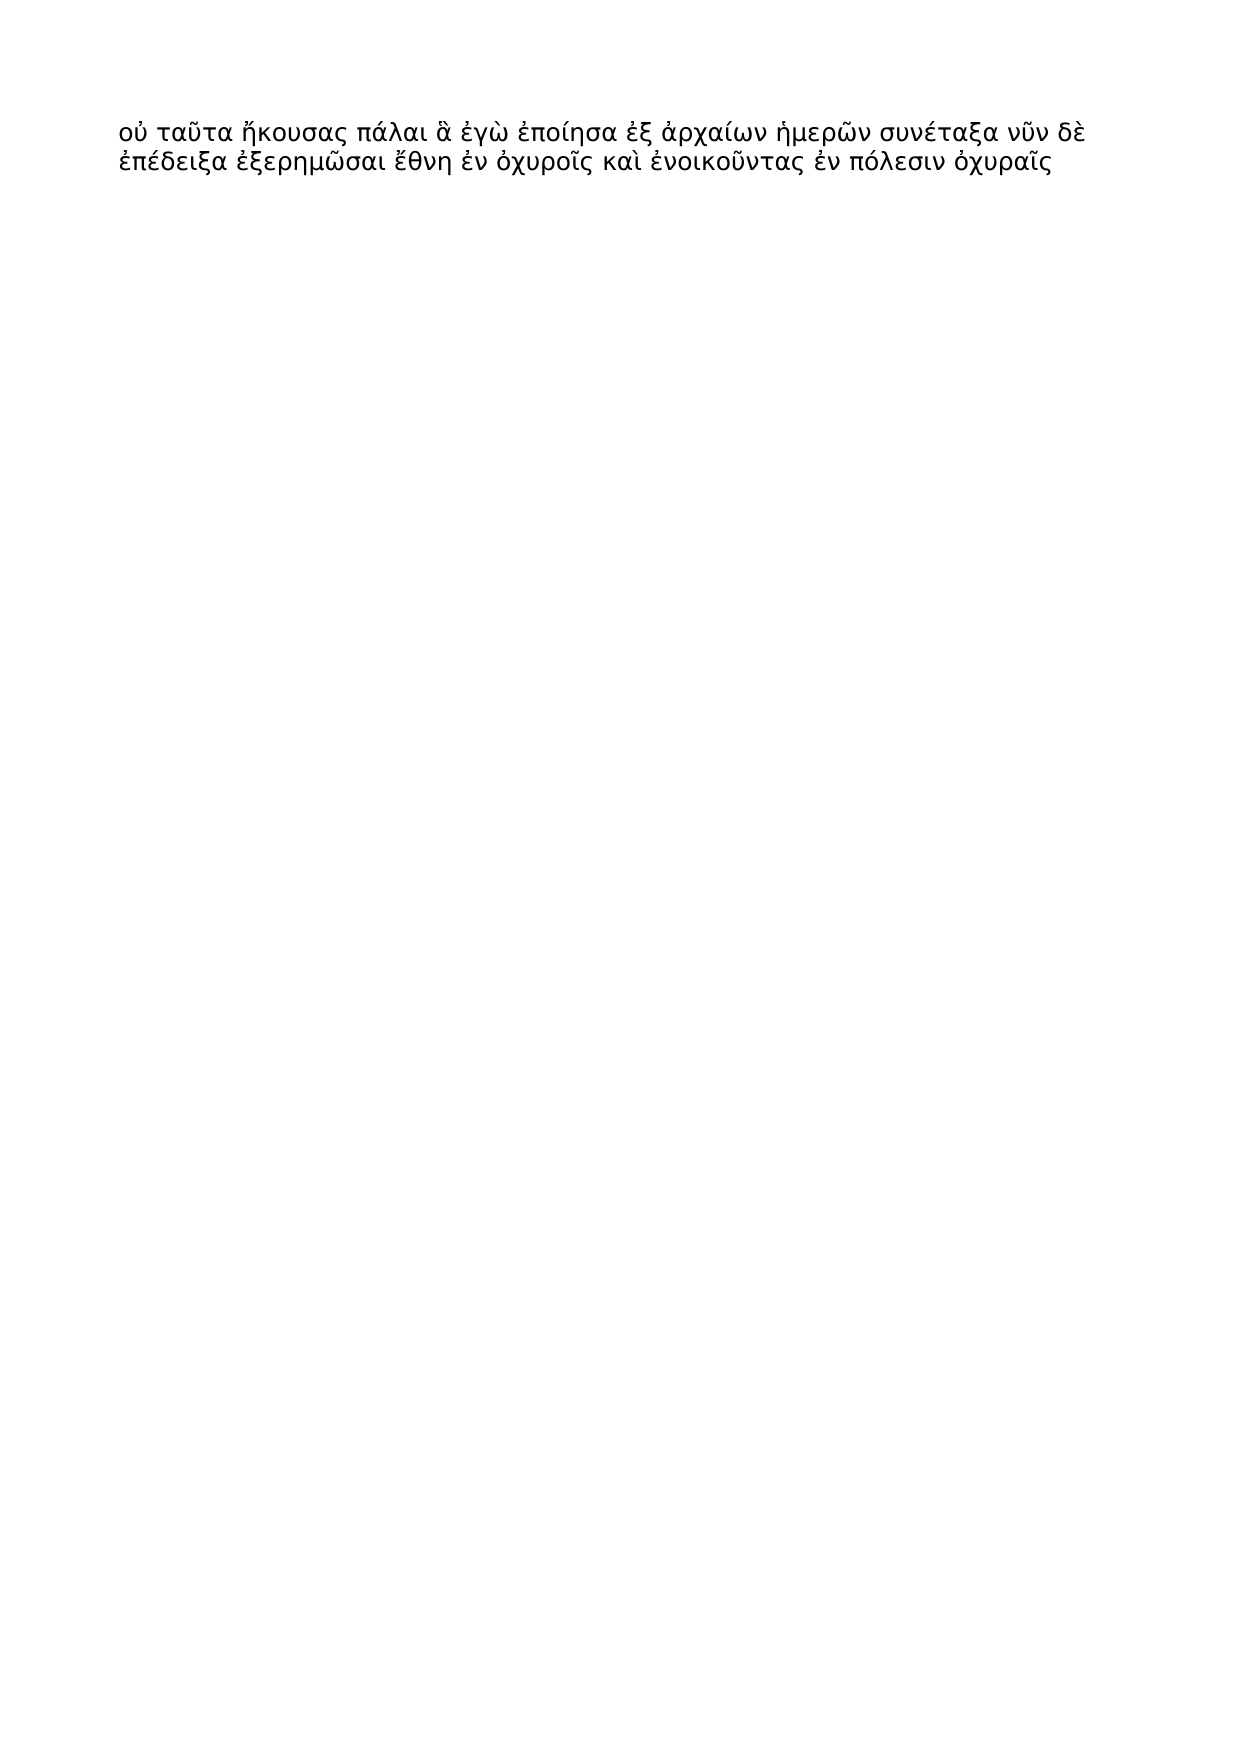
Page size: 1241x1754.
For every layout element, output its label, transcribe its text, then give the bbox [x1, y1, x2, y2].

text οὐ ταῦτα ἤκουσας πάλαι ἃ ἐγὼ ἐποίησα ἐξ ἀρχαίων ἡμερῶν συνέταξα νῦν δὲ ἐπέδειξα ἐξερημῶσαι ἔθνη ἐν ὀχυροῖς καὶ ἐνοικοῦντας ἐν πόλεσιν ὀχυραῖς [118, 118, 1122, 176]
